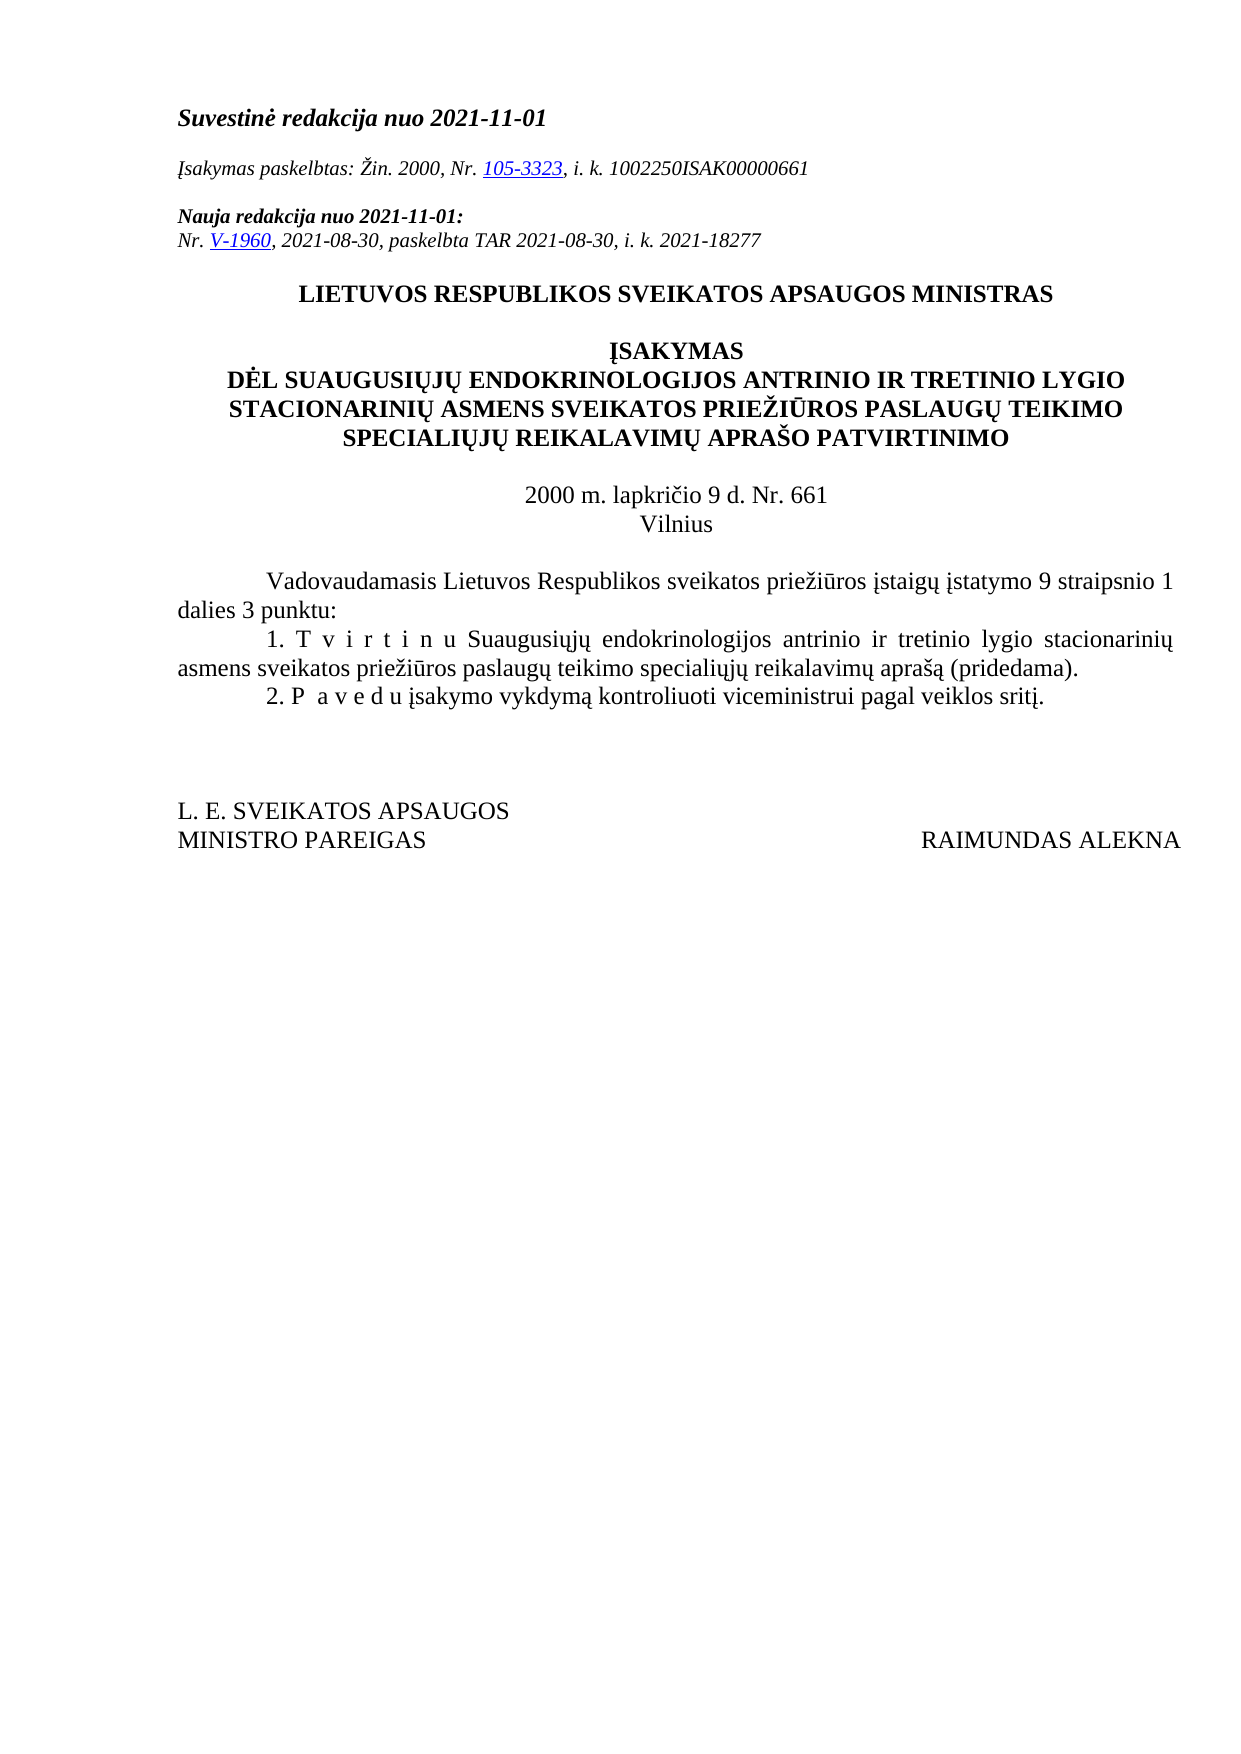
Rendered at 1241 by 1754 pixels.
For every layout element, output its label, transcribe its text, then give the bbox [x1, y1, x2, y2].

text Vadovaudamasis Lietuvos Respublikos sveikatos priežiūros įstaigų įstatymo 9 straipsnio 1 dalies 3 punktu: [177, 566, 1175, 624]
text Nr. V-1960, 2021-08-30, paskelbta TAR 2021-08-30, i. k. 2021-18277 [177, 228, 1181, 252]
text L. E. SVEIKATOS APSAUGOS [177, 796, 1181, 825]
text ĮSAKYMAS [177, 336, 1175, 365]
text LIETUVOS RESPUBLIKOS SVEIKATOS APSAUGOS MINISTRAS [177, 279, 1175, 308]
text 2000 m. lapkričio 9 d. Nr. 661 Vilnius [177, 480, 1175, 538]
text 1. T v i r t i n u Suaugusiųjų endokrinologijos antrinio ir tretinio lygio stacionarinių asmens sveikatos priežiūros paslaugų teikimo specialiųjų reikalavimų aprašą (pridedama). [177, 624, 1175, 681]
text Įsakymas paskelbtas: Žin. 2000, Nr. 105-3323, i. k. 1002250ISAK00000661 [177, 156, 1181, 180]
text Suvestinė redakcija nuo 2021-11-01 [177, 103, 1181, 132]
text MINISTRO PAREIGAS RAIMUNDAS ALEKNA [177, 825, 1181, 854]
text DĖL SUAUGUSIŲJŲ ENDOKRINOLOGIJOS ANTRINIO IR TRETINIO LYGIO STACIONARINIŲ ASMENS SVEIKATOS PRIEŽIŪROS PASLAUGŲ TEIKIMO SPECIALIŲJŲ REIKALAVIMŲ APRAŠO PATVIRTINIMO [177, 365, 1175, 451]
text Nauja redakcija nuo 2021-11-01: [177, 204, 1181, 228]
text 2. P a v e d u įsakymo vykdymą kontroliuoti viceministrui pagal veiklos sritį. [177, 681, 1175, 710]
